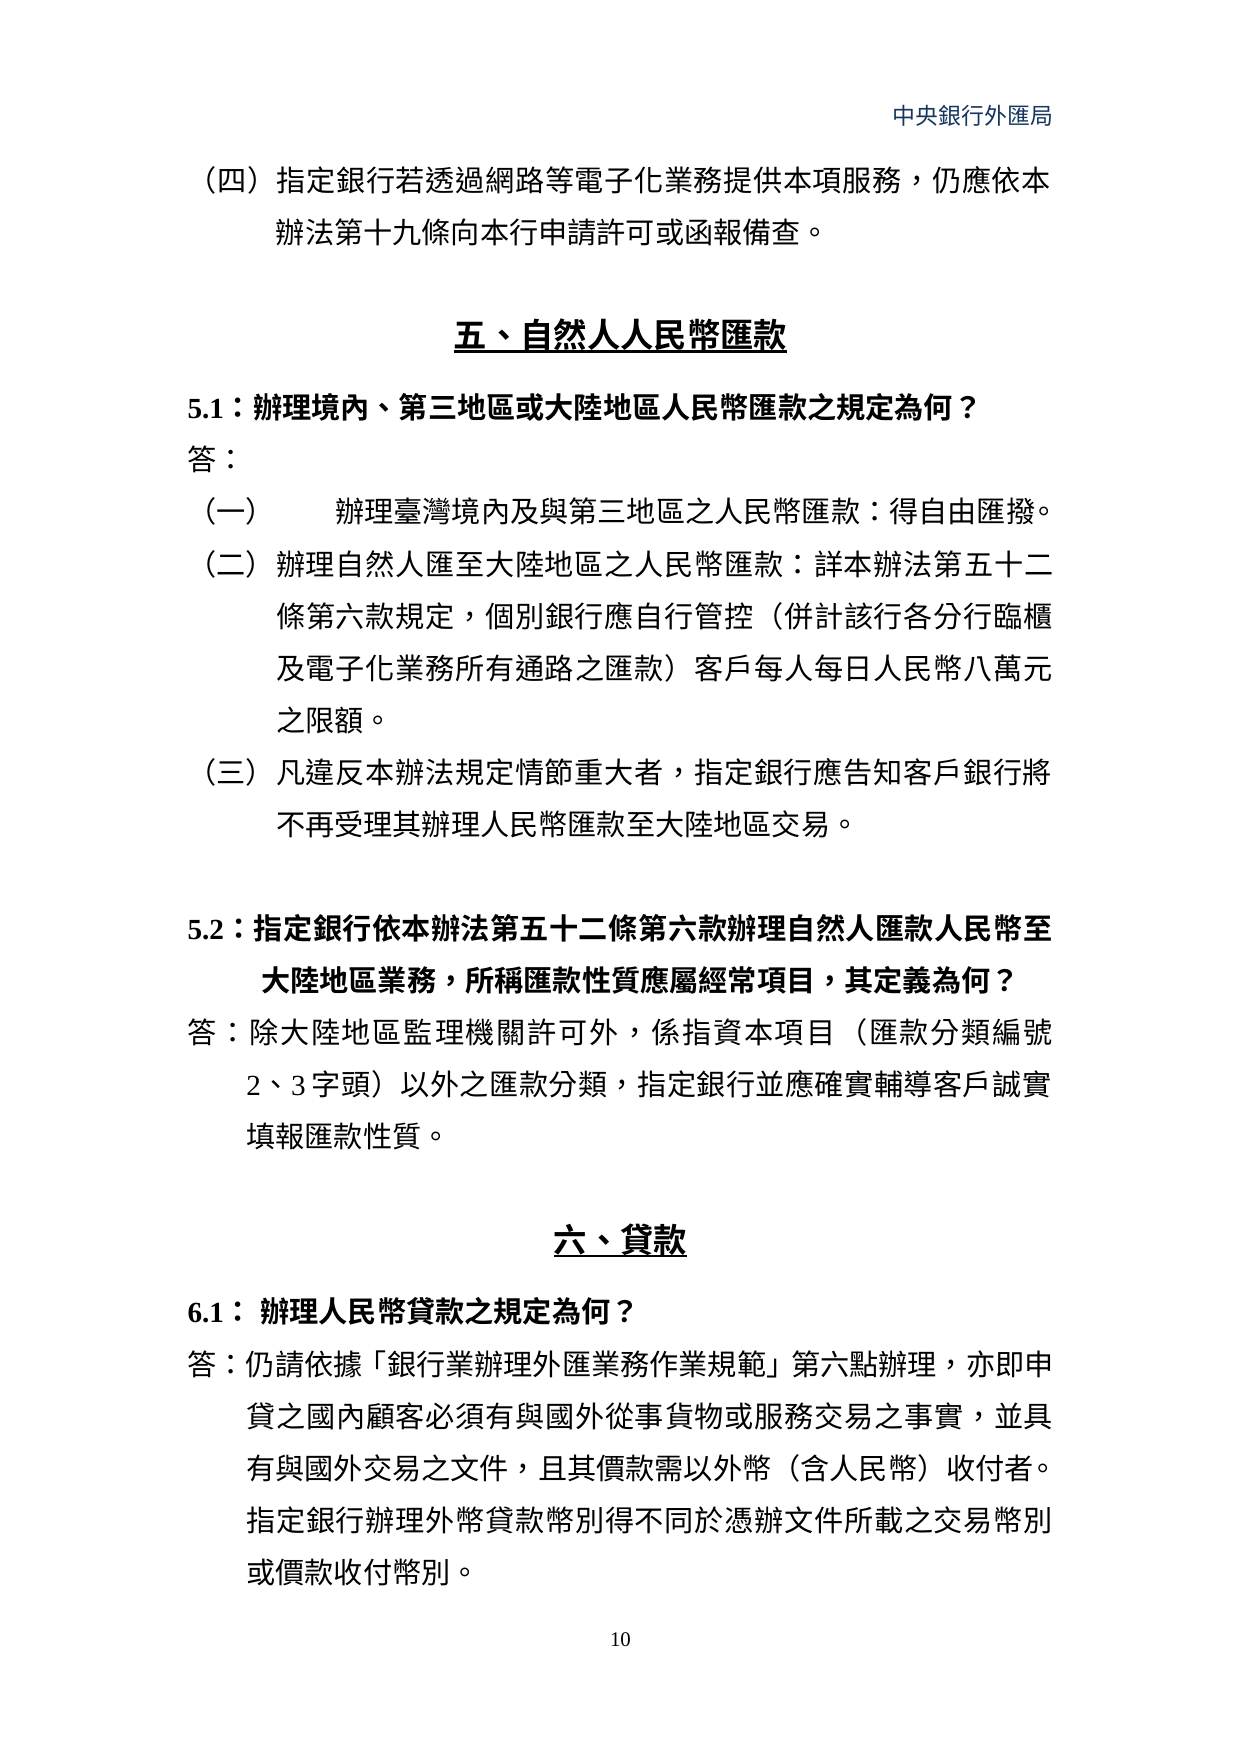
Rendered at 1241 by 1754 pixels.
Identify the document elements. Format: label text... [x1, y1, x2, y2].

list 辦理臺灣境內及與第三地區之人民幣匯款：得自由匯撥。 [187, 481, 1053, 533]
list 辦理自然人匯至大陸地區之人民幣匯款：詳本辦法第五十二條第六款規定，個別銀行應自行管控（併計該行各分行臨櫃及電子化業務所有通路之匯款）客戶每人每日人民幣八萬元之限額。 [187, 533, 1053, 742]
text 答：仍請依據「銀行業辦理外匯業務作業規範」第六點辦理，亦即申貸之國內顧客必須有與國外從事貨物或服務交易之事實，並具有與國外交易之文件，且其價款需以外幣（含人民幣）收付者。 [187, 1333, 1053, 1489]
text （四）指定銀行若透過網路等電子化業務提供本項服務，仍應依本辦法第十九條向本行申請許可或函報備查。 [187, 150, 1053, 254]
text 指定銀行辦理外幣貸款幣別得不同於憑辦文件所載之交易幣別或價款收付幣別。 [246, 1489, 1053, 1594]
text 六、貸款 [187, 1210, 1053, 1262]
text 5.2：指定銀行依本辦法第五十二條第六款辦理自然人匯款人民幣至大陸地區業務，所稱匯款性質應屬經常項目，其定義為何？ [187, 898, 1053, 1002]
text 五、自然人人民幣匯款 [187, 306, 1053, 358]
list 凡違反本辦法規定情節重大者，指定銀行應告知客戶銀行將不再受理其辦理人民幣匯款至大陸地區交易。 [187, 742, 1053, 846]
text 6.1： 辦理人民幣貸款之規定為何？ [187, 1281, 1053, 1333]
text 答：除大陸地區監理機關許可外，係指資本項目（匯款分類編號2、3字頭）以外之匯款分類，指定銀行並應確實輔導客戶誠實填報匯款性質。 [187, 1002, 1053, 1158]
text 5.1：辦理境內、第三地區或大陸地區人民幣匯款之規定為何？ [187, 377, 1053, 429]
text 答： [187, 429, 1053, 481]
